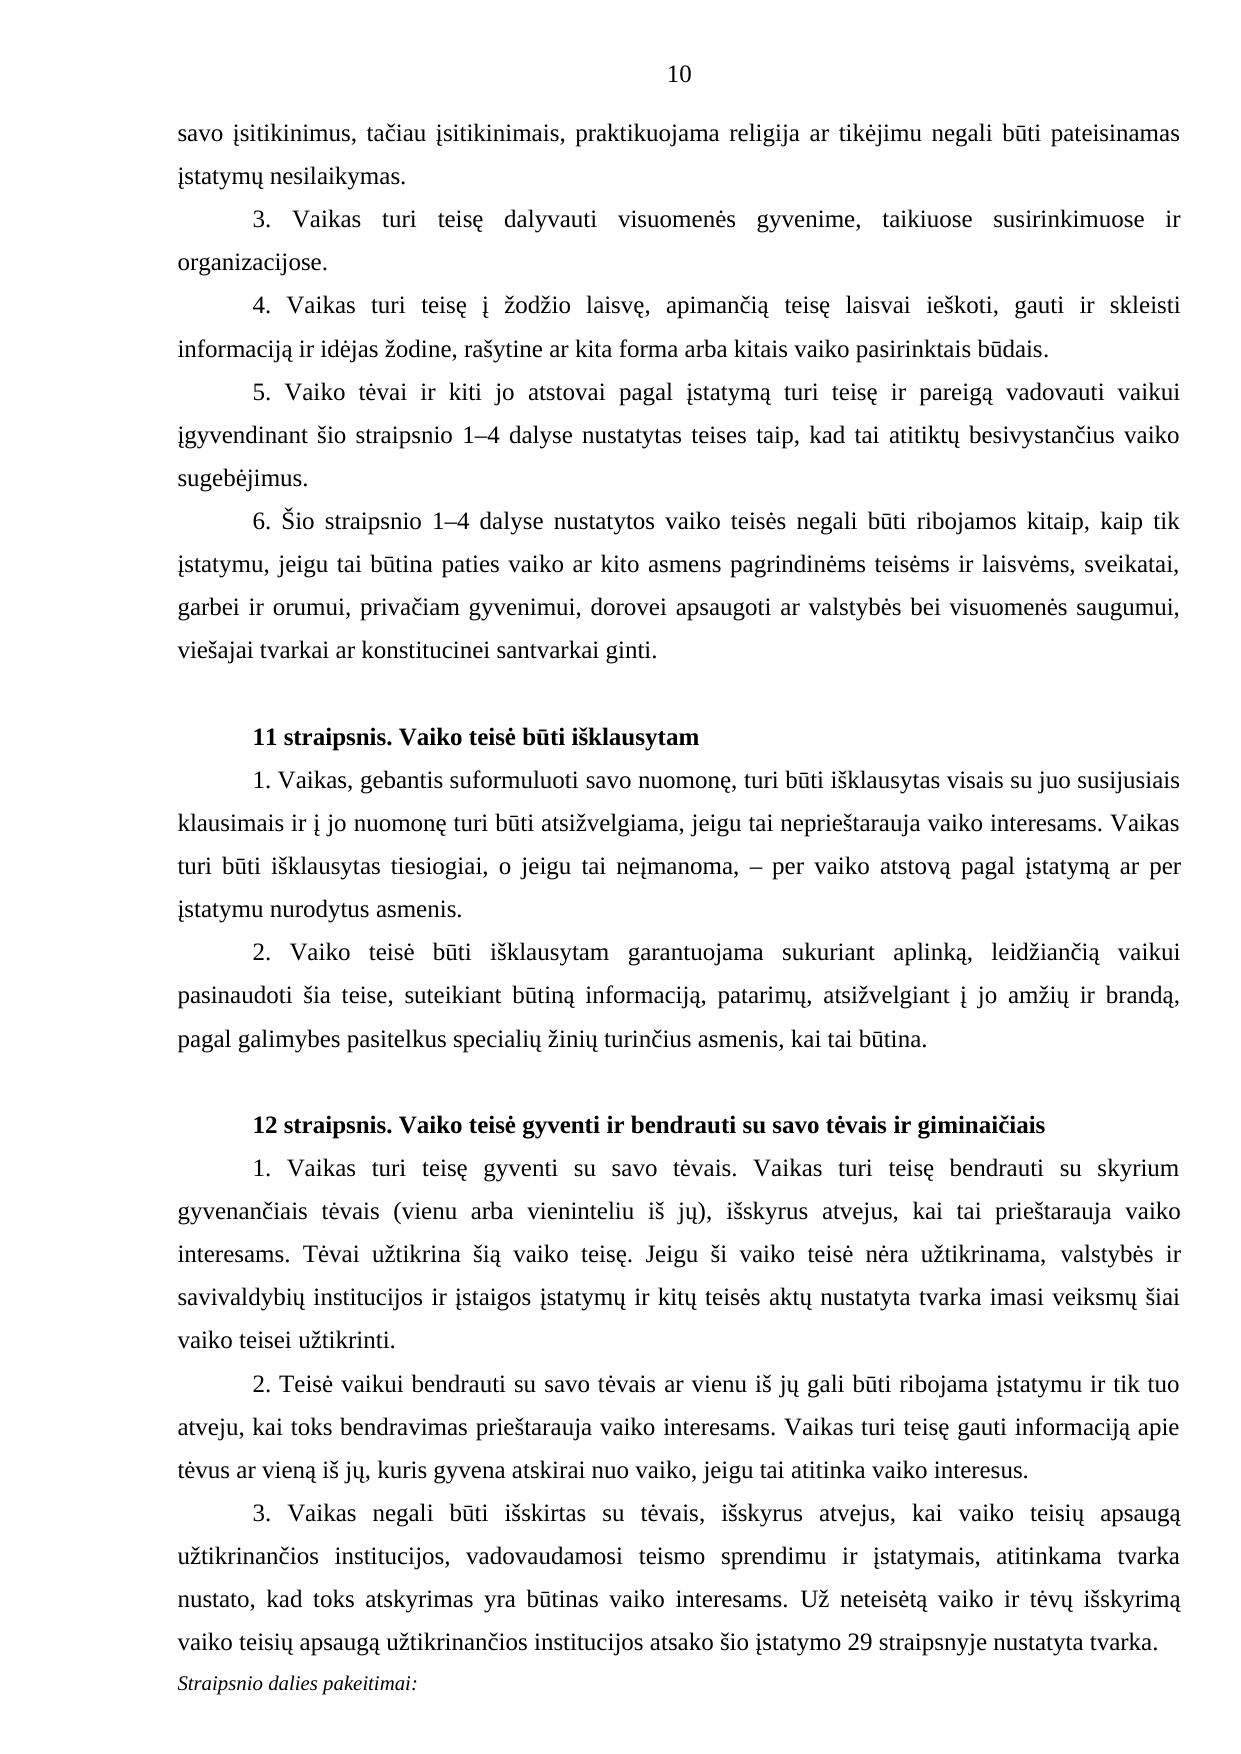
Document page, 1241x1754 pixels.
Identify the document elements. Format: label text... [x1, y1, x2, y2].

text 4. Vaikas turi teisę į žodžio laisvę, apimančią teisę laisvai ieškoti, gauti ir skleisti informaciją ir idėjas žodine, rašytine ar kita forma arba kitais vaiko pasirinktais būdais. [177, 291, 1181, 362]
text 12 straipsnis. Vaiko teisė gyventi ir bendrauti su savo tėvais ir giminaičiais [177, 1110, 1181, 1139]
text 1. Vaikas, gebantis suformuluoti savo nuomonę, turi būti išklausytas visais su juo susijusiais klausimais ir į jo nuomonę turi būti atsižvelgiama, jeigu tai neprieštarauja vaiko interesams. Vaikas turi būti išklausytas tiesiogiai, o jeigu tai neįmanoma, – per vaiko atstovą pagal įstatymą ar per įstatymu nurodytus asmenis. [177, 765, 1181, 923]
text 1. Vaikas turi teisę gyventi su savo tėvais. Vaikas turi teisę bendrauti su skyrium gyvenančiais tėvais (vienu arba vieninteliu iš jų), išskyrus atvejus, kai tai prieštarauja vaiko interesams. Tėvai užtikrina šią vaiko teisę. Jeigu ši vaiko teisė nėra užtikrinama, valstybės ir savivaldybių institucijos ir įstaigos įstatymų ir kitų teisės aktų nustatyta tvarka imasi veiksmų šiai vaiko teisei užtikrinti. [177, 1153, 1181, 1354]
text 2. Vaiko teisė būti išklausytam garantuojama sukuriant aplinką, leidžiančią vaikui pasinaudoti šia teise, suteikiant būtiną informaciją, patarimų, atsižvelgiant į jo amžių ir brandą, pagal galimybes pasitelkus specialių žinių turinčius asmenis, kai tai būtina. [177, 937, 1181, 1052]
text 5. Vaiko tėvai ir kiti jo atstovai pagal įstatymą turi teisę ir pareigą vadovauti vaikui įgyvendinant šio straipsnio 1–4 dalyse nustatytas teises taip, kad tai atitiktų besivystančius vaiko sugebėjimus. [177, 377, 1181, 492]
text 6. Šio straipsnio 1–4 dalyse nustatytos vaiko teisės negali būti ribojamos kitaip, kaip tik įstatymu, jeigu tai būtina paties vaiko ar kito asmens pagrindinėms teisėms ir laisvėms, sveikatai, garbei ir orumui, privačiam gyvenimui, dorovei apsaugoti ar valstybės bei visuomenės saugumui, viešajai tvarkai ar konstitucinei santvarkai ginti. [177, 506, 1181, 664]
text 11 straipsnis. Vaiko teisė būti išklausytam [177, 722, 1181, 751]
text savo įsitikinimus, tačiau įsitikinimais, praktikuojama religija ar tikėjimu negali būti pateisinamas įstatymų nesilaikymas. [177, 118, 1181, 190]
text 3. Vaikas negali būti išskirtas su tėvais, išskyrus atvejus, kai vaiko teisių apsaugą užtikrinančios institucijos, vadovaudamosi teismo sprendimu ir įstatymais, atitinkama tvarka nustato, kad toks atskyrimas yra būtinas vaiko interesams. Už neteisėtą vaiko ir tėvų išskyrimą vaiko teisių apsaugą užtikrinančios institucijos atsako šio įstatymo 29 straipsnyje nustatyta tvarka. [177, 1498, 1181, 1656]
text Straipsnio dalies pakeitimai: [177, 1671, 1181, 1695]
text 2. Teisė vaikui bendrauti su savo tėvais ar vienu iš jų gali būti ribojama įstatymu ir tik tuo atveju, kai toks bendravimas prieštarauja vaiko interesams. Vaikas turi teisę gauti informaciją apie tėvus ar vieną iš jų, kuris gyvena atskirai nuo vaiko, jeigu tai atitinka vaiko interesus. [177, 1369, 1181, 1484]
text 3. Vaikas turi teisę dalyvauti visuomenės gyvenime, taikiuose susirinkimuose ir organizacijose. [177, 204, 1181, 276]
